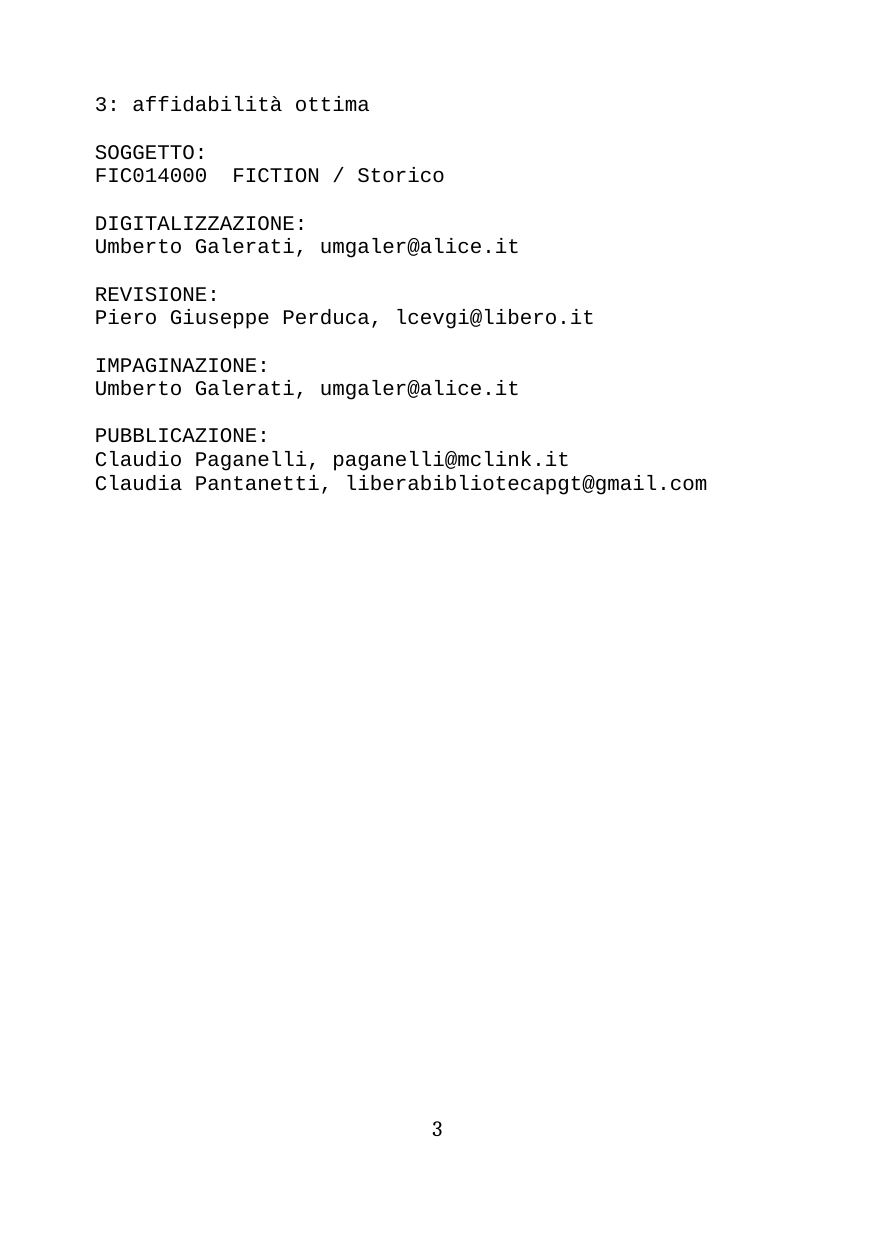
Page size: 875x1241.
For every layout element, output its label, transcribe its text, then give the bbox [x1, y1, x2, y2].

text REVISIONE: [94, 284, 779, 307]
text FIC014000 FICTION / Storico [94, 165, 779, 189]
text Umberto Galerati, umgaler@alice.it [94, 378, 779, 402]
text Claudia Pantanetti, liberabibliotecapgt@gmail.com [94, 473, 779, 496]
text SOGGETTO: [94, 142, 779, 165]
text Piero Giuseppe Perduca, lcevgi@libero.it [94, 307, 779, 331]
text 3: affidabilità ottima [94, 94, 779, 118]
text IMPAGINAZIONE: [94, 354, 779, 378]
text PUBBLICAZIONE: [94, 426, 779, 449]
text Claudio Paganelli, paganelli@mclink.it [94, 449, 779, 473]
text Umberto Galerati, umgaler@alice.it [94, 236, 779, 260]
text DIGITALIZZAZIONE: [94, 213, 779, 236]
